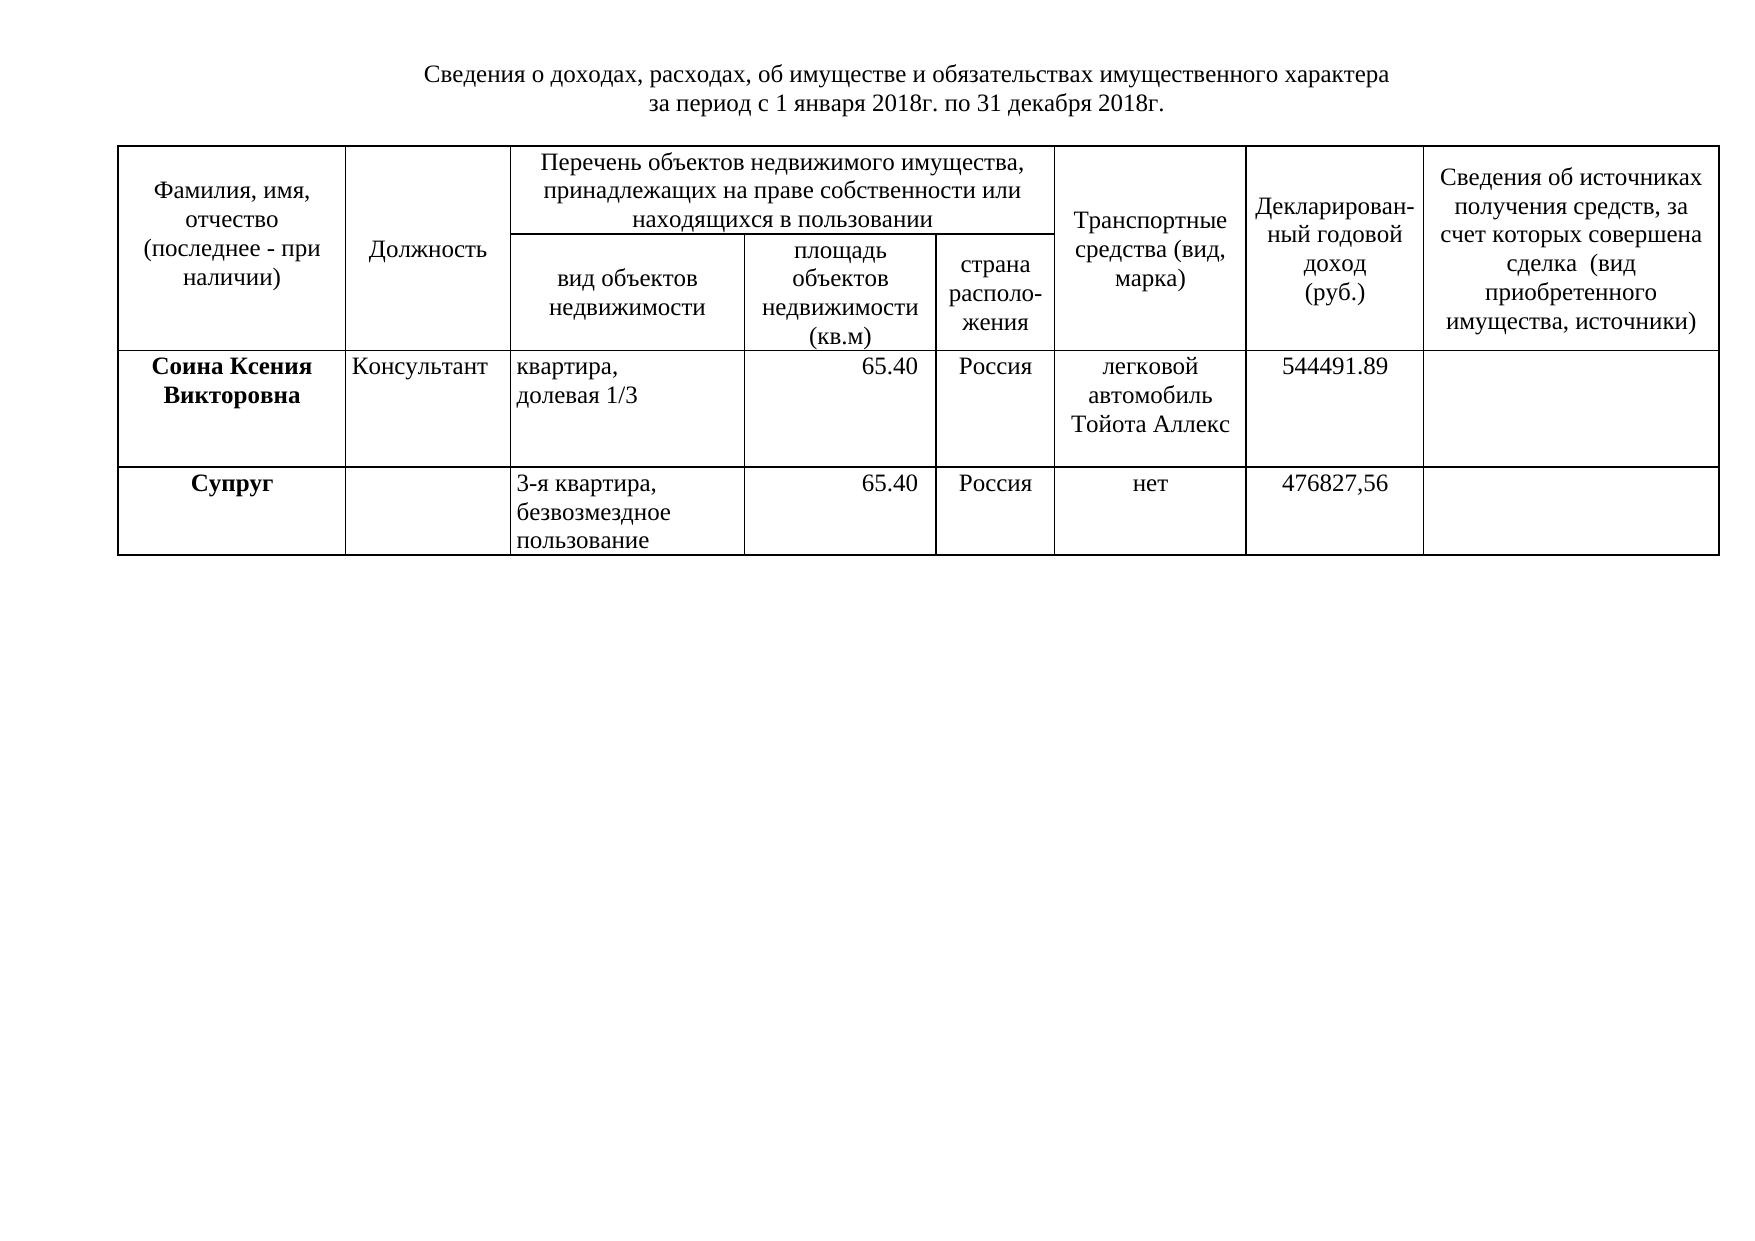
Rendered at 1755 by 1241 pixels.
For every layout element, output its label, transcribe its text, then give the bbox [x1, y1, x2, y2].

table_cell Консультант [346, 351, 510, 466]
table_cell 65.40 [745, 351, 935, 466]
table_header Фамилия, имя, отчество (последнее - при наличии) [119, 147, 345, 350]
table_header Должность [346, 147, 510, 350]
table_header Транспортные средства (вид, марка) [1055, 147, 1245, 350]
table_cell 65.40 [745, 468, 935, 554]
table_cell Соина Ксения Викторовна [119, 351, 345, 466]
table_cell 3-я квартира, безвозмездное пользование [511, 468, 744, 554]
table_cell нет [1055, 468, 1245, 554]
table_header Перечень объектов недвижимого имущества, принадлежащих на праве собственности или находящихся в пользовании [511, 147, 1054, 233]
table_cell Супруг [119, 468, 345, 554]
table_cell площадь объектов недвижимости (кв.м) [745, 235, 935, 350]
table_cell Россия [937, 351, 1054, 466]
table_cell легковой автомобиль Тойота Аллекс [1055, 351, 1245, 466]
table_cell [1424, 468, 1718, 554]
table_header Декларирован-ный годовой доход (руб.) [1247, 147, 1423, 350]
text за период с 1 января 2018г. по 31 декабря 2018г. [118, 88, 1695, 117]
table_cell Россия [937, 468, 1054, 554]
table_cell [1424, 351, 1718, 466]
text Сведения о доходах, расходах, об имуществе и обязательствах имущественного характера [118, 59, 1695, 88]
table_header Сведения об источниках получения средств, за счет которых совершена сделка (вид приобретенного имущества, источники) [1424, 147, 1718, 350]
table_cell квартира, долевая 1/3 [511, 351, 744, 466]
table_cell [346, 468, 510, 554]
table_cell 476827,56 [1247, 468, 1423, 554]
table_cell 544491.89 [1247, 351, 1423, 466]
table_cell страна располо- жения [937, 235, 1054, 350]
table_cell вид объектов недвижимости [511, 235, 744, 350]
